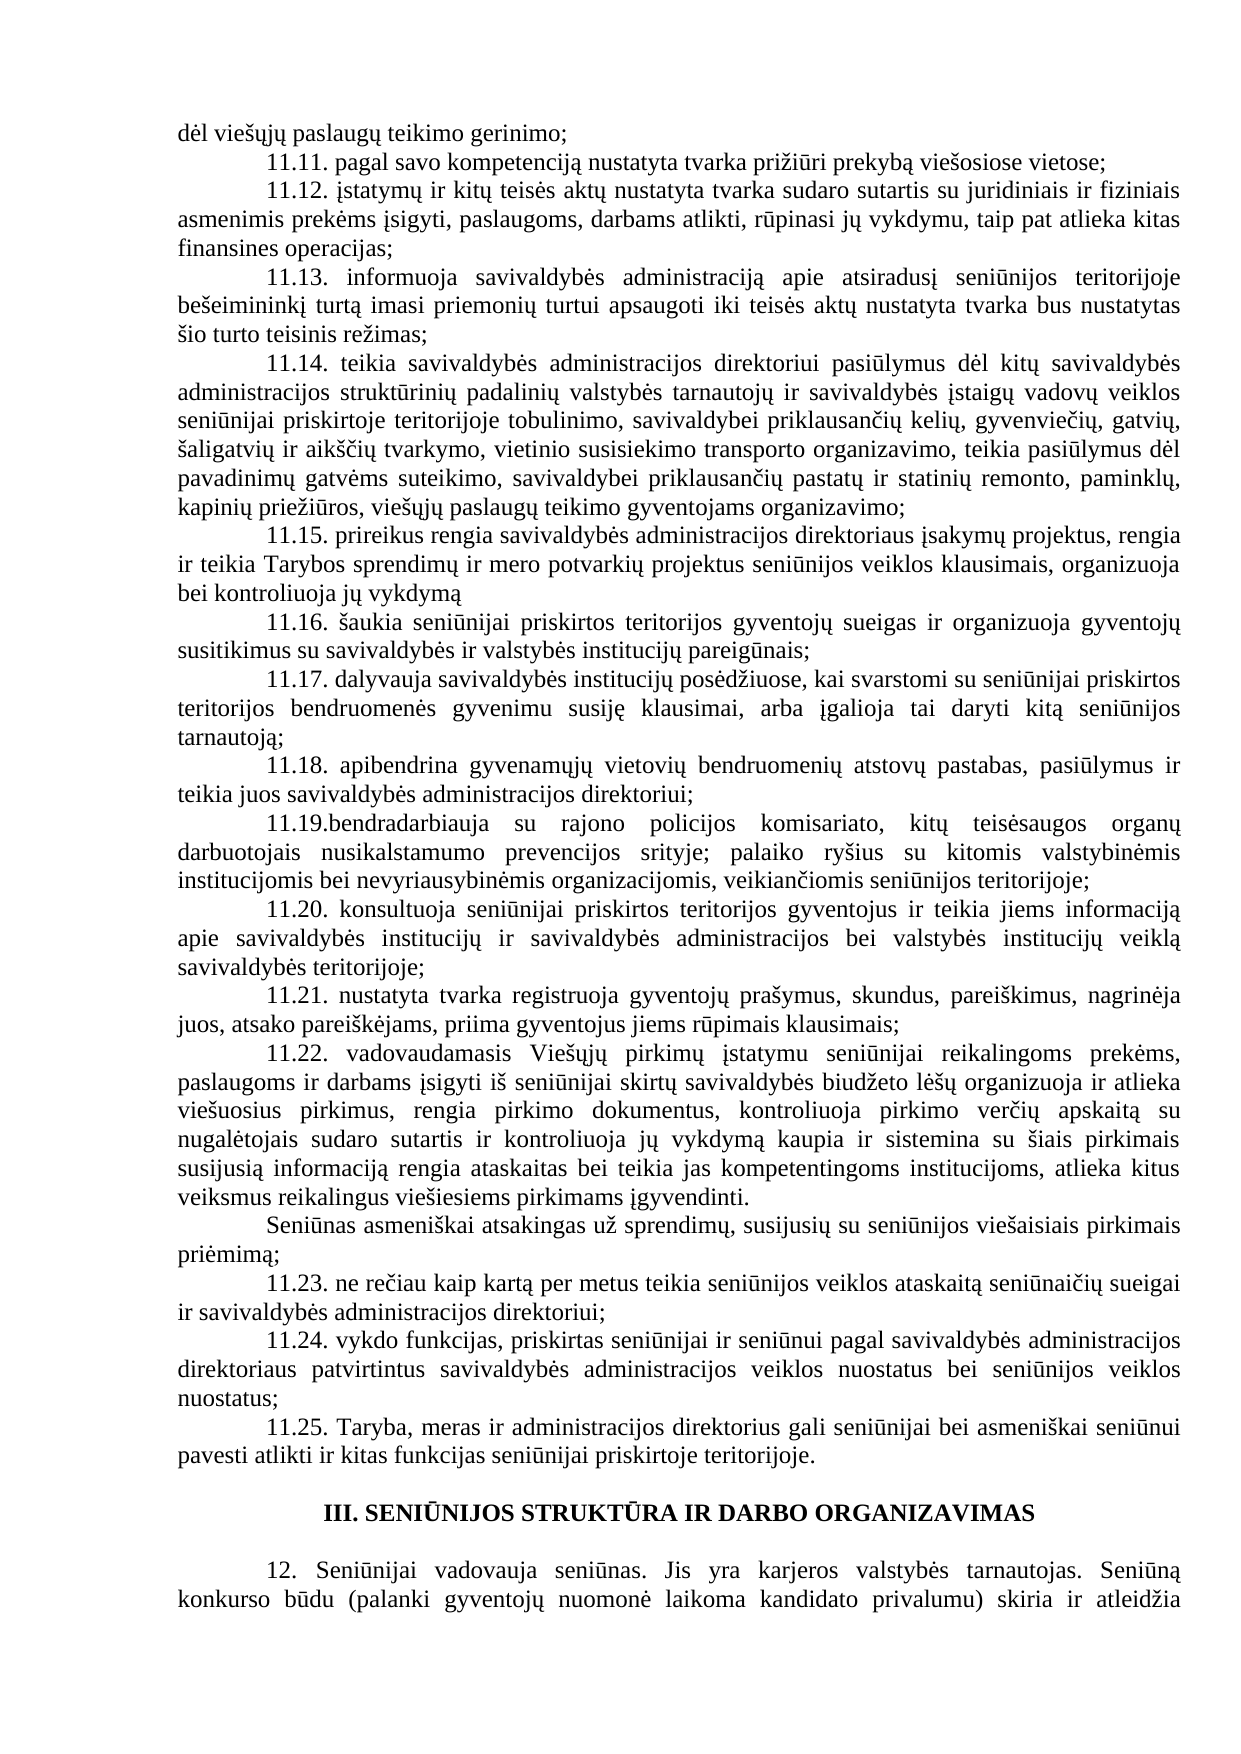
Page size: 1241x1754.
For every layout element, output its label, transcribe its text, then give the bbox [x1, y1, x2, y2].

text 11.16. šaukia seniūnijai priskirtos teritorijos gyventojų sueigas ir organizuoja gyventojų susitikimus su savivaldybės ir valstybės institucijų pareigūnais; [177, 607, 1181, 664]
text 11.24. vykdo funkcijas, priskirtas seniūnijai ir seniūnui pagal savivaldybės administracijos direktoriaus patvirtintus savivaldybės administracijos veiklos nuostatus bei seniūnijos veiklos nuostatus; [177, 1326, 1181, 1412]
text 11.21. nustatyta tvarka registruoja gyventojų prašymus, skundus, pareiškimus, nagrinėja juos, atsako pareiškėjams, priima gyventojus jiems rūpimais klausimais; [177, 981, 1181, 1038]
text 11.25. Taryba, meras ir administracijos direktorius gali seniūnijai bei asmeniškai seniūnui pavesti atlikti ir kitas funkcijas seniūnijai priskirtoje teritorijoje. [177, 1412, 1181, 1469]
text 11.11. pagal savo kompetenciją nustatyta tvarka prižiūri prekybą viešosiose vietose; [177, 147, 1181, 176]
text 11.12. įstatymų ir kitų teisės aktų nustatyta tvarka sudaro sutartis su juridiniais ir fiziniais asmenimis prekėms įsigyti, paslaugoms, darbams atlikti, rūpinasi jų vykdymu, taip pat atlieka kitas finansines operacijas; [177, 176, 1181, 262]
text 11.15. prireikus rengia savivaldybės administracijos direktoriaus įsakymų projektus, rengia ir teikia Tarybos sprendimų ir mero potvarkių projektus seniūnijos veiklos klausimais, organizuoja bei kontroliuoja jų vykdymą [177, 521, 1181, 607]
text 11.22. vadovaudamasis Viešųjų pirkimų įstatymu seniūnijai reikalingoms prekėms, paslaugoms ir darbams įsigyti iš seniūnijai skirtų savivaldybės biudžeto lėšų organizuoja ir atlieka viešuosius pirkimus, rengia pirkimo dokumentus, kontroliuoja pirkimo verčių apskaitą su nugalėtojais sudaro sutartis ir kontroliuoja jų vykdymą kaupia ir sistemina su šiais pirkimais susijusią informaciją rengia ataskaitas bei teikia jas kompetentingoms institucijoms, atlieka kitus veiksmus reikalingus viešiesiems pirkimams įgyvendinti. [177, 1038, 1181, 1211]
text 11.20. konsultuoja seniūnijai priskirtos teritorijos gyventojus ir teikia jiems informaciją apie savivaldybės institucijų ir savivaldybės administracijos bei valstybės institucijų veiklą savivaldybės teritorijoje; [177, 894, 1181, 981]
text 11.13. informuoja savivaldybės administraciją apie atsiradusį seniūnijos teritorijoje bešeimininkį turtą imasi priemonių turtui apsaugoti iki teisės aktų nustatyta tvarka bus nustatytas šio turto teisinis režimas; [177, 262, 1181, 348]
text 12. Seniūnijai vadovauja seniūnas. Jis yra karjeros valstybės tarnautojas. Seniūną konkurso būdu (palanki gyventojų nuomonė laikoma kandidato privalumu) skiria ir atleidžia [177, 1556, 1181, 1613]
text dėl viešųjų paslaugų teikimo gerinimo; [177, 118, 1181, 147]
text 11.19.bendradarbiauja su rajono policijos komisariato, kitų teisėsaugos organų darbuotojais nusikalstamumo prevencijos srityje; palaiko ryšius su kitomis valstybinėmis institucijomis bei nevyriausybinėmis organizacijomis, veikiančiomis seniūnijos teritorijoje; [177, 808, 1181, 894]
text 11.14. teikia savivaldybės administracijos direktoriui pasiūlymus dėl kitų savivaldybės administracijos struktūrinių padalinių valstybės tarnautojų ir savivaldybės įstaigų vadovų veiklos seniūnijai priskirtoje teritorijoje tobulinimo, savivaldybei priklausančių kelių, gyvenviečių, gatvių, šaligatvių ir aikščių tvarkymo, vietinio susisiekimo transporto organizavimo, teikia pasiūlymus dėl pavadinimų gatvėms suteikimo, savivaldybei priklausančių pastatų ir statinių remonto, paminklų, kapinių priežiūros, viešųjų paslaugų teikimo gyventojams organizavimo; [177, 348, 1181, 521]
text Seniūnas asmeniškai atsakingas už sprendimų, susijusių su seniūnijos viešaisiais pirkimais priėmimą; [177, 1211, 1181, 1268]
text 11.18. apibendrina gyvenamųjų vietovių bendruomenių atstovų pastabas, pasiūlymus ir teikia juos savivaldybės administracijos direktoriui; [177, 751, 1181, 808]
text 11.17. dalyvauja savivaldybės institucijų posėdžiuose, kai svarstomi su seniūnijai priskirtos teritorijos bendruomenės gyvenimu susiję klausimai, arba įgalioja tai daryti kitą seniūnijos tarnautoją; [177, 664, 1181, 751]
text 11.23. ne rečiau kaip kartą per metus teikia seniūnijos veiklos ataskaitą seniūnaičių sueigai ir savivaldybės administracijos direktoriui; [177, 1268, 1181, 1326]
text III. SENIŪNIJOS STRUKTŪRA IR DARBO ORGANIZAVIMAS [177, 1498, 1181, 1527]
